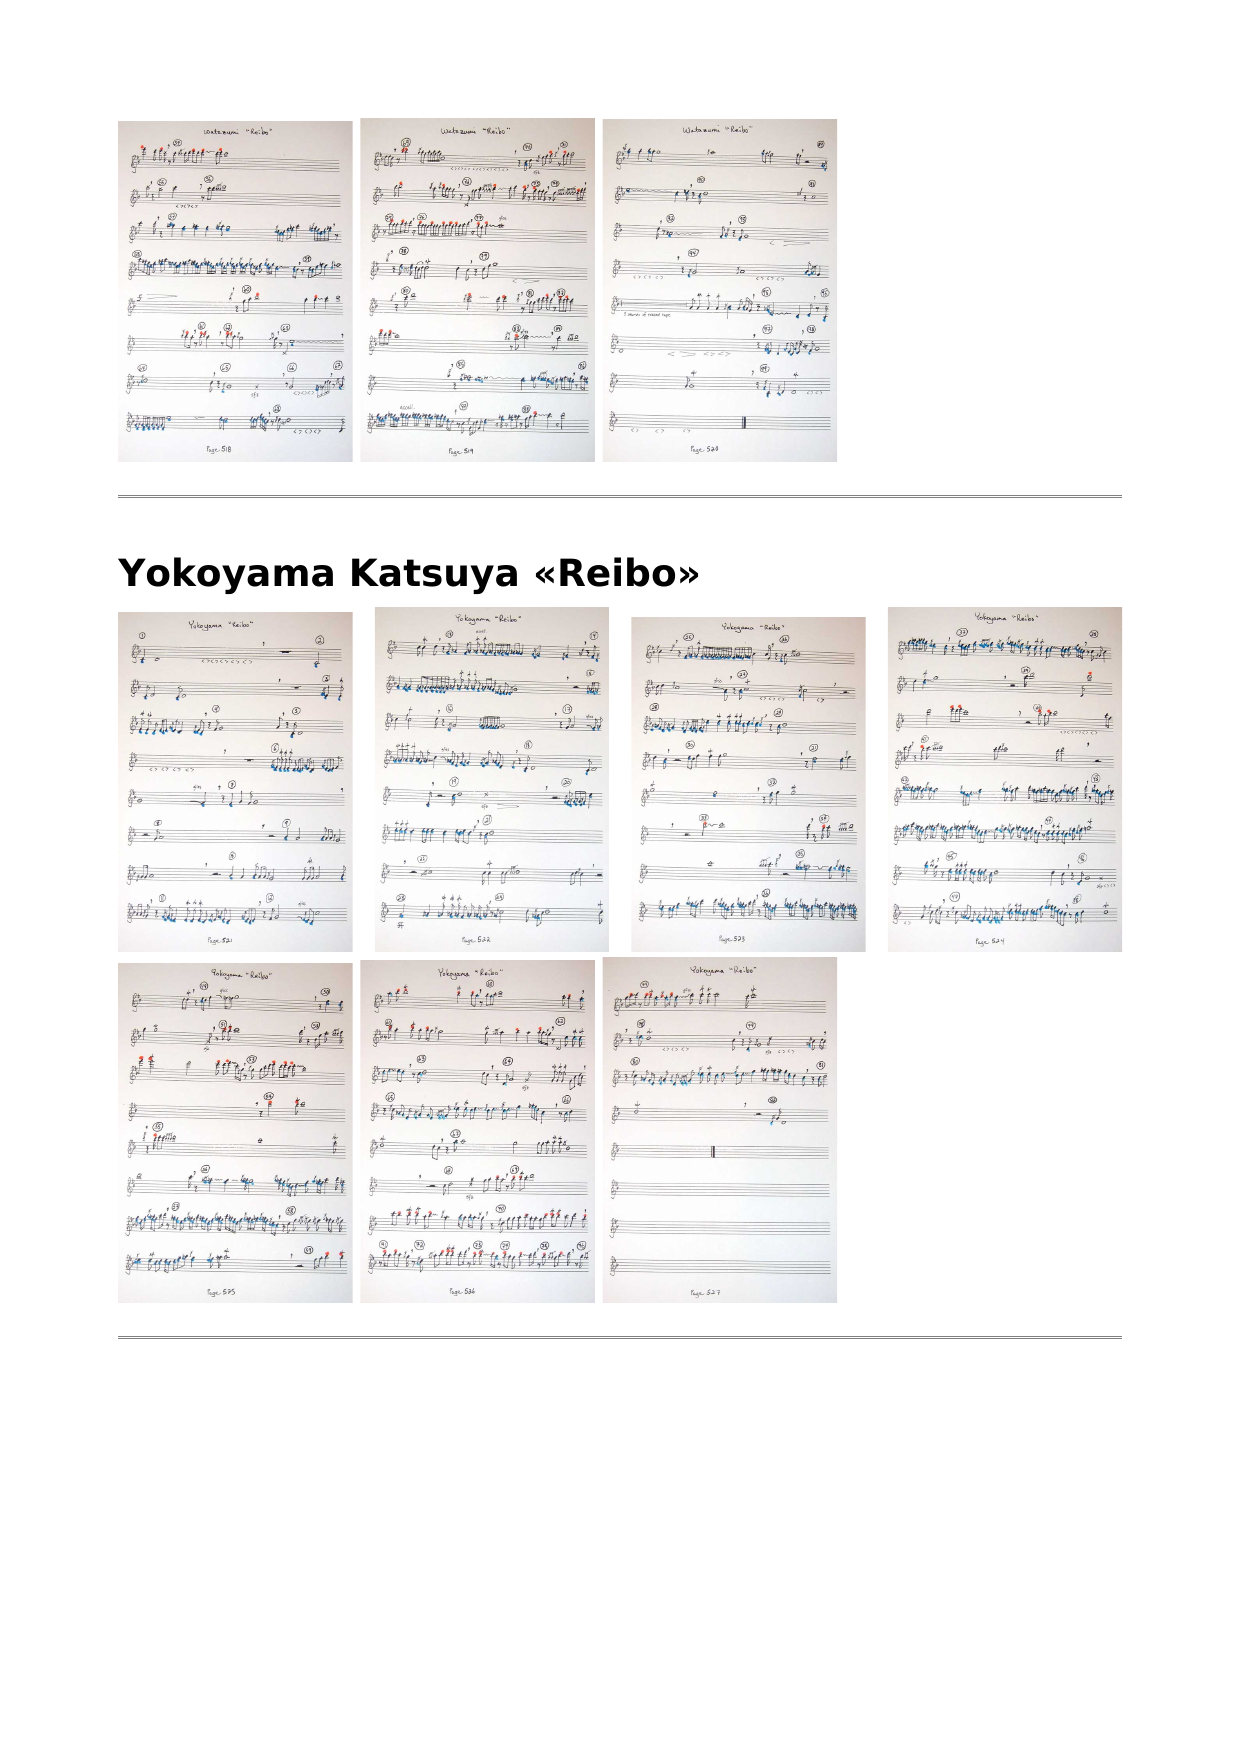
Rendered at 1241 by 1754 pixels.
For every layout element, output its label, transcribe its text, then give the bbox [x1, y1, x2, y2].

picture [360, 118, 595, 462]
subtitle Yokoyama Katsuya «Reibo» [118, 552, 1122, 595]
picture [887, 607, 1123, 952]
picture [118, 121, 353, 462]
picture [602, 119, 838, 462]
picture [118, 612, 353, 952]
picture [602, 957, 838, 1303]
picture [374, 607, 609, 952]
picture [118, 963, 353, 1303]
picture [360, 960, 595, 1303]
picture [631, 617, 866, 952]
